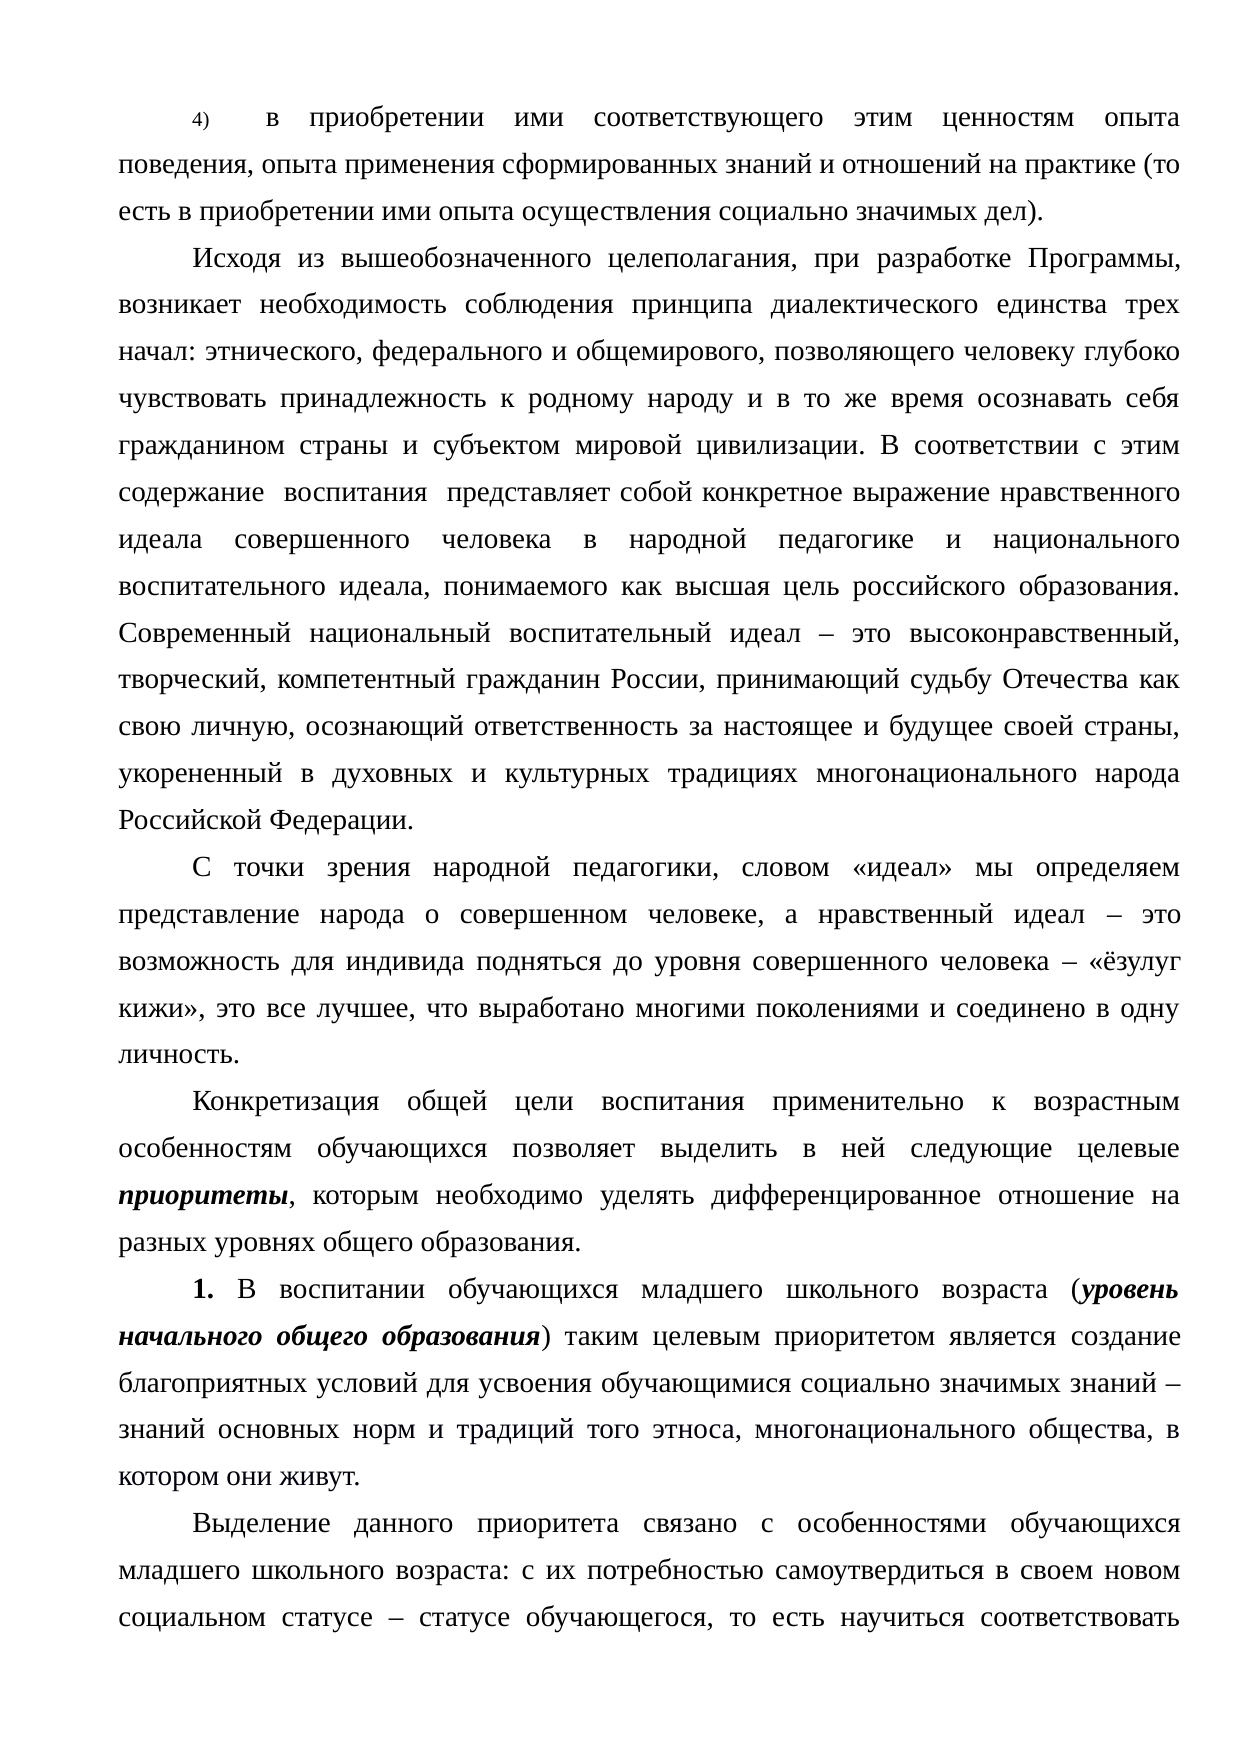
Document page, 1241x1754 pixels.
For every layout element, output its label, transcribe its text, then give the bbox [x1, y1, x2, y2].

text 1. В воспитании обучающихся младшего школьного возраста (уровень начального общего образования) таким целевым приоритетом является создание благоприятных условий для усвоения обучающимися социально значимых знаний – знаний основных норм и традиций того этноса, многонационального общества, в котором они живут. [118, 1271, 1181, 1492]
text Выделение данного приоритета связано с особенностями обучающихся младшего школьного возраста: с их потребностью самоутвердиться в своем новом социальном статусе – статусе обучающегося, то есть научиться соответствовать [118, 1505, 1181, 1633]
text Конкретизация общей цели воспитания применительно к возрастным особенностям обучающихся позволяет выделить в ней следующие целевые приоритеты, которым необходимо уделять дифференцированное отношение на разных уровнях общего образования. [118, 1083, 1181, 1258]
text С точки зрения народной педагогики, словом «идеал» мы определяем представление народа о совершенном человеке, а нравственный идеал – это возможность для индивида подняться до уровня совершенного человека – «ёзулуг кижи», это все лучшее, что выработано многими поколениями и соединено в одну личность. [118, 849, 1181, 1070]
text Исходя из вышеобозначенного целеполагания, при разработке Программы, возникает необходимость соблюдения принципа диалектического единства трех начал: этнического, федерального и общемирового, позволяющего человеку глубоко чувствовать принадлежность к родному народу и в то же время осознавать себя гражданином страны и субъектом мировой цивилизации. В соответствии с этим содержание воспитания представляет собой конкретное выражение нравственного идеала совершенного человека в народной педагогике и национального воспитательного идеала, понимаемого как высшая цель российского образования. Современный национальный воспитательный идеал – это высоконравственный, творческий, компетентный гражданин России, принимающий судьбу Отечества как свою личную, осознающий ответственность за настоящее и будущее своей страны, укорененный в духовных и культурных традициях многонационального народа Российской Федерации. [118, 240, 1181, 836]
list в приобретении ими соответствующего этим ценностям опыта поведения, опыта применения сформированных знаний и отношений на практике (то есть в приобретении ими опыта осуществления социально значимых дел). [118, 99, 1181, 226]
